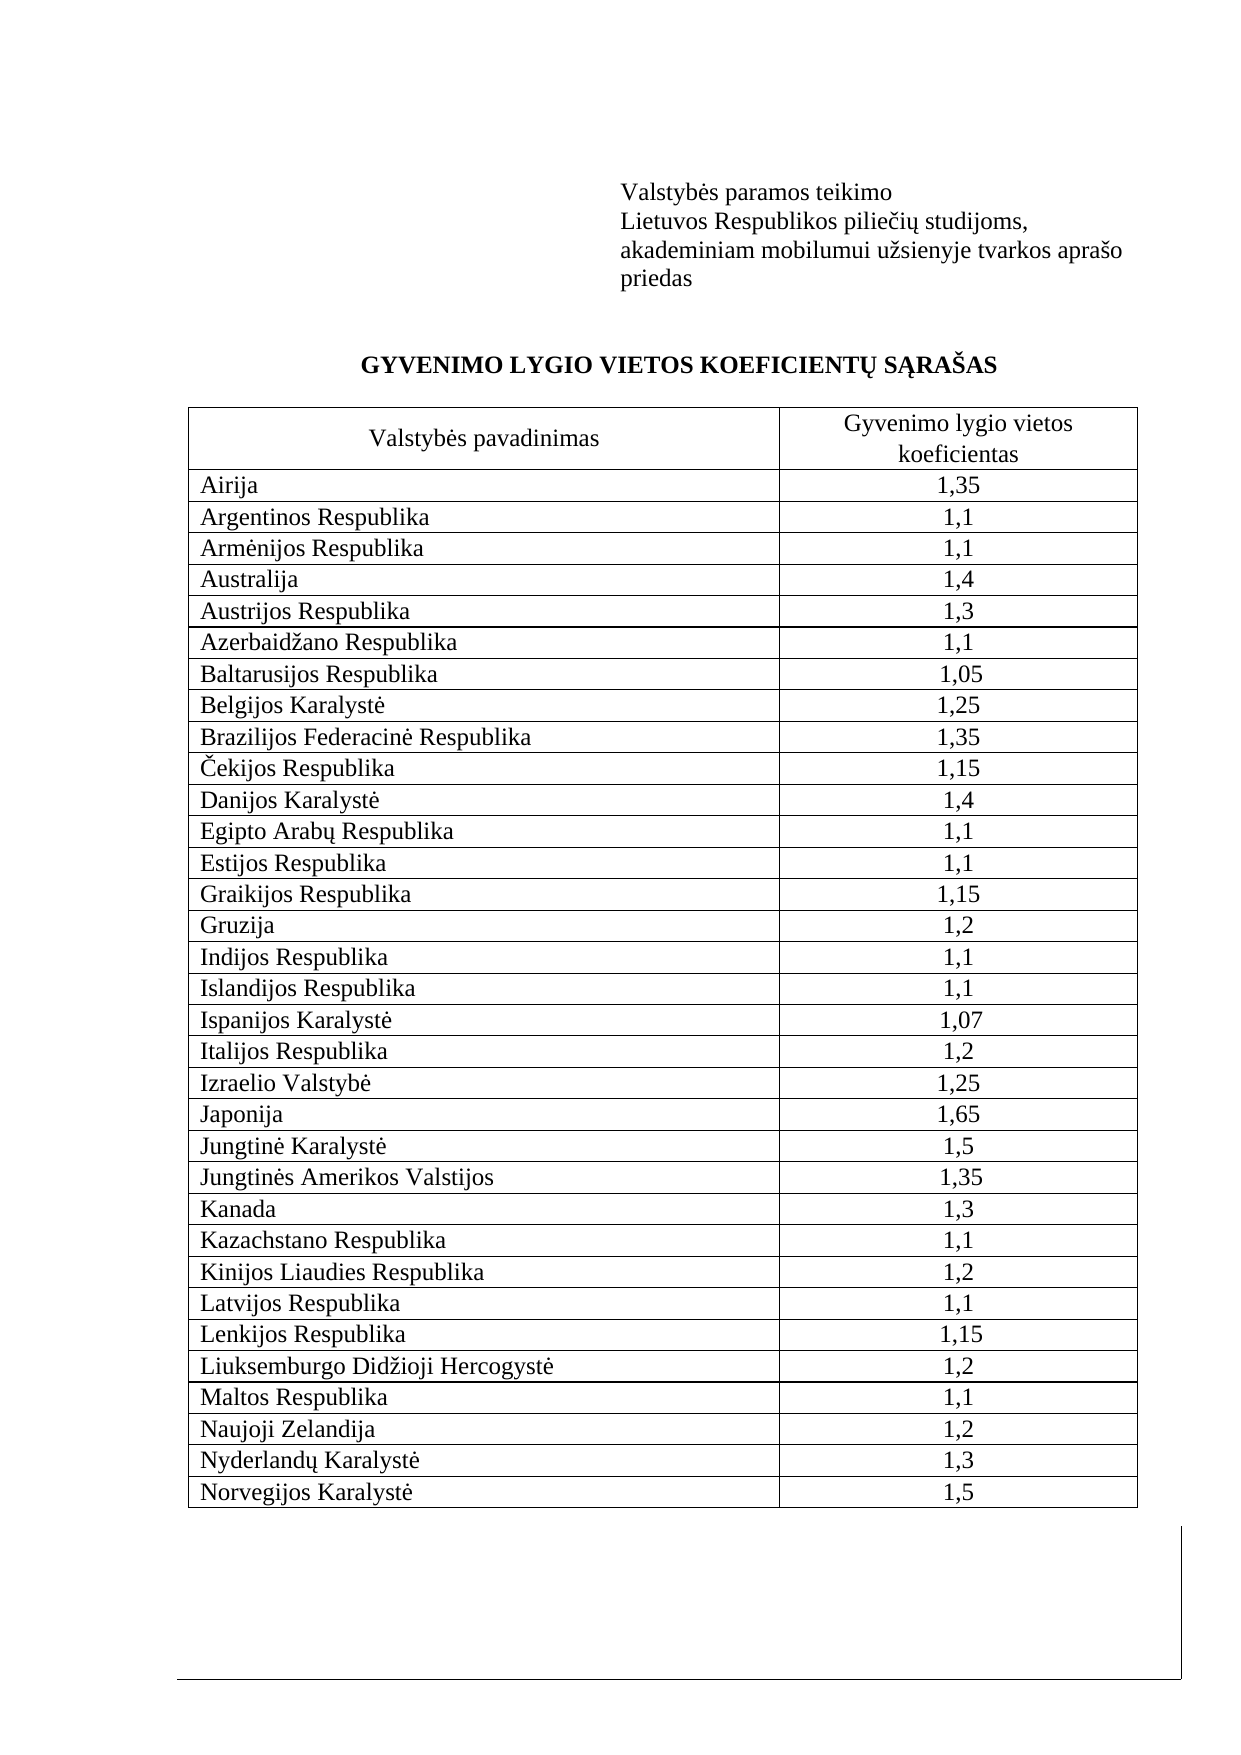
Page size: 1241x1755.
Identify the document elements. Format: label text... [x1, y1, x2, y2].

table_cell Jungtinė Karalystė [189, 1131, 779, 1161]
table_cell Norvegijos Karalystė [189, 1477, 779, 1507]
table_cell 1,1 [780, 848, 1137, 878]
table_cell 1,2 [780, 1257, 1137, 1287]
table_cell Ispanijos Karalystė [189, 1005, 779, 1035]
table_cell 1,35 [780, 470, 1137, 501]
table_cell Islandijos Respublika [189, 974, 779, 1004]
table_cell Japonija [189, 1099, 779, 1130]
text Valstybės paramos teikimo [177, 177, 1181, 206]
table_cell 1,1 [780, 533, 1137, 563]
table_cell Brazilijos Federacinė Respublika [189, 722, 779, 752]
table_cell 1,15 [780, 1320, 1137, 1350]
table_cell 1,25 [780, 690, 1137, 721]
table_cell 1,1 [780, 502, 1137, 532]
table_cell Belgijos Karalystė [189, 690, 779, 721]
table_cell 1,1 [780, 974, 1137, 1004]
table_header Gyvenimo lygio vietos koeficientas [780, 408, 1137, 469]
table_cell 1,3 [780, 1194, 1137, 1224]
table_cell 1,15 [780, 753, 1137, 784]
table_cell Čekijos Respublika [189, 753, 779, 784]
table_cell 1,07 [780, 1005, 1137, 1035]
table_cell 1,1 [780, 1225, 1137, 1256]
table_cell Airija [189, 470, 779, 501]
table_cell 1,65 [780, 1099, 1137, 1130]
text priedas [177, 263, 1181, 292]
table_cell 1,5 [780, 1131, 1137, 1161]
table_cell Nyderlandų Karalystė [189, 1445, 779, 1476]
table_cell 1,2 [780, 1414, 1137, 1444]
table_cell 1,1 [780, 628, 1137, 658]
table_cell Latvijos Respublika [189, 1288, 779, 1318]
table_cell 1,2 [780, 1036, 1137, 1067]
table_cell Australija [189, 565, 779, 595]
table_cell Argentinos Respublika [189, 502, 779, 532]
table_cell 1,15 [780, 879, 1137, 909]
table_cell Lenkijos Respublika [189, 1320, 779, 1350]
table_cell Gruzija [189, 911, 779, 941]
table_cell Egipto Arabų Respublika [189, 816, 779, 847]
table_cell 1,1 [780, 942, 1137, 972]
table_cell Danijos Karalystė [189, 785, 779, 815]
table_cell 1,35 [780, 1162, 1137, 1193]
table_cell 1,1 [780, 816, 1137, 847]
table_cell Armėnijos Respublika [189, 533, 779, 563]
table_cell Jungtinės Amerikos Valstijos [189, 1162, 779, 1193]
table_cell Kanada [189, 1194, 779, 1224]
table_cell Kazachstano Respublika [189, 1225, 779, 1256]
table_header Valstybės pavadinimas [189, 408, 779, 469]
table_cell 1,1 [780, 1288, 1137, 1318]
table_cell Italijos Respublika [189, 1036, 779, 1067]
table_cell Naujoji Zelandija [189, 1414, 779, 1444]
table_cell Liuksemburgo Didžioji Hercogystė [189, 1351, 779, 1381]
table_cell 1,3 [780, 1445, 1137, 1476]
table_cell Izraelio Valstybė [189, 1068, 779, 1098]
table_cell 1,05 [780, 659, 1137, 689]
text akademiniam mobilumui užsienyje tvarkos aprašo [177, 235, 1181, 263]
table_cell 1,35 [780, 722, 1137, 752]
table_cell Austrijos Respublika [189, 596, 779, 626]
text Lietuvos Respublikos piliečių studijoms, [177, 206, 1181, 235]
table_cell 1,4 [780, 785, 1137, 815]
table_cell Indijos Respublika [189, 942, 779, 972]
table_cell 1,25 [780, 1068, 1137, 1098]
table_cell Baltarusijos Respublika [189, 659, 779, 689]
table_cell 1,2 [780, 1351, 1137, 1381]
table_cell Kinijos Liaudies Respublika [189, 1257, 779, 1287]
table_cell 1,4 [780, 565, 1137, 595]
table_cell 1,5 [780, 1477, 1137, 1507]
table_cell Graikijos Respublika [189, 879, 779, 909]
table_cell 1,2 [780, 911, 1137, 941]
table_cell Estijos Respublika [189, 848, 779, 878]
text gyvenimo lygio vietos koeficientŲ SĄRAŠAS [177, 350, 1181, 378]
table_cell Maltos Respublika [189, 1383, 779, 1413]
table_cell 1,1 [780, 1383, 1137, 1413]
table_cell 1,3 [780, 596, 1137, 626]
table_cell Azerbaidžano Respublika [189, 628, 779, 658]
